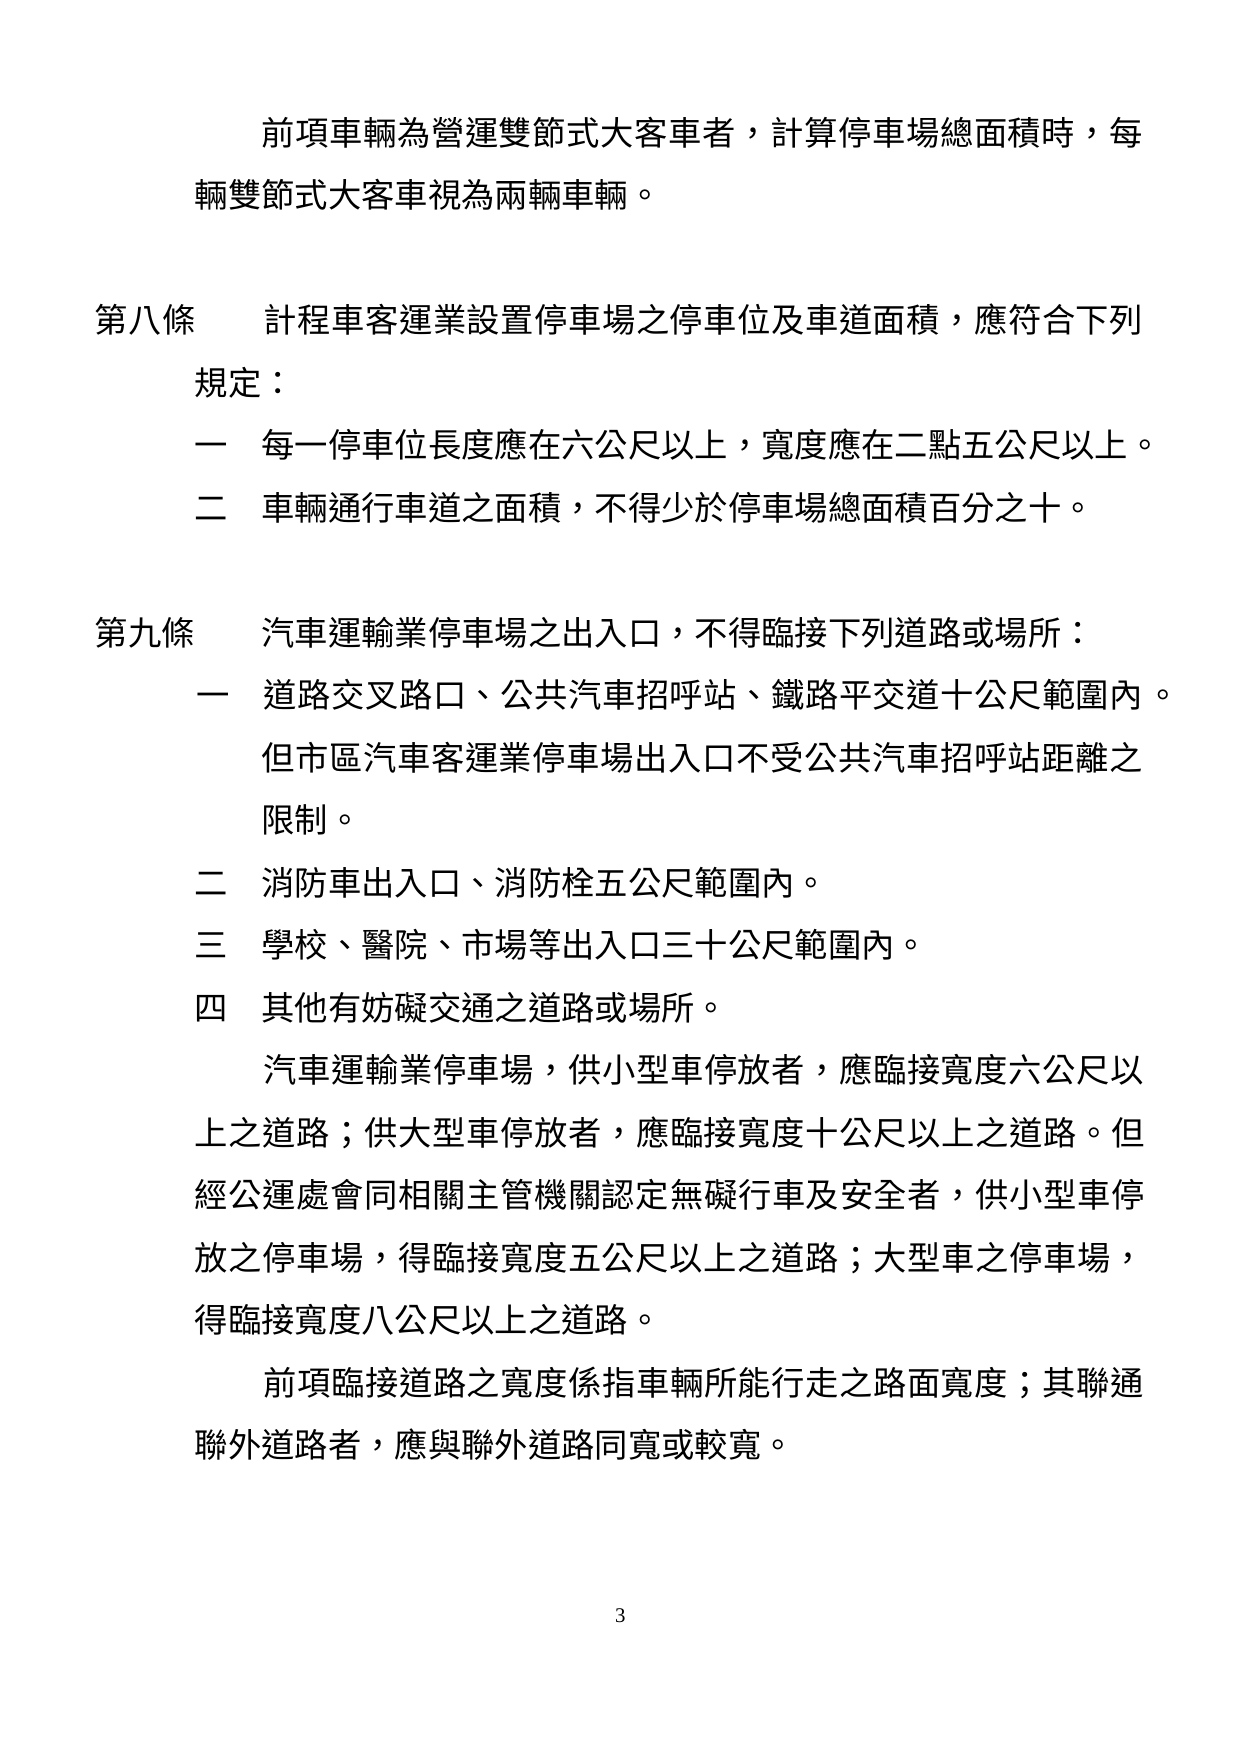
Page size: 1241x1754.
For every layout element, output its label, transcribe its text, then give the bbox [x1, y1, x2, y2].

text 前項車輛為營運雙節式大客車者，計算停車場總面積時，每輛雙節式大客車視為兩輛車輛。 [194, 89, 1146, 214]
text 三 學校、醫院、市場等出入口三十公尺範圍內。 [94, 901, 1146, 964]
text 二 車輛通行車道之面積，不得少於停車場總面積百分之十。 [94, 464, 1146, 526]
text 二 消防車出入口、消防栓五公尺範圍內。 [94, 839, 1146, 901]
text 第九條 汽車運輸業停車場之出入口，不得臨接下列道路或場所： [94, 589, 1146, 651]
text 第八條 計程車客運業設置停車場之停車位及車道面積，應符合下列規定： [94, 276, 1146, 401]
text 一 道路交叉路口、公共汽車招呼站、鐵路平交道十公尺範圍內。但市區汽車客運業停車場出入口不受公共汽車招呼站距離之限制。 [94, 651, 1146, 839]
text 一 每一停車位長度應在六公尺以上，寬度應在二點五公尺以上。 [94, 401, 1146, 464]
text 汽車運輸業停車場，供小型車停放者，應臨接寬度六公尺以上之道路；供大型車停放者，應臨接寬度十公尺以上之道路。但經公運處會同相關主管機關認定無礙行車及安全者，供小型車停放之停車場，得臨接寬度五公尺以上之道路；大型車之停車場，得臨接寬度八公尺以上之道路。 [94, 1026, 1146, 1339]
text 四 其他有妨礙交通之道路或場所。 [94, 964, 1146, 1026]
text 前項臨接道路之寬度係指車輛所能行走之路面寬度；其聯通聯外道路者，應與聯外道路同寬或較寬。 [94, 1339, 1146, 1464]
